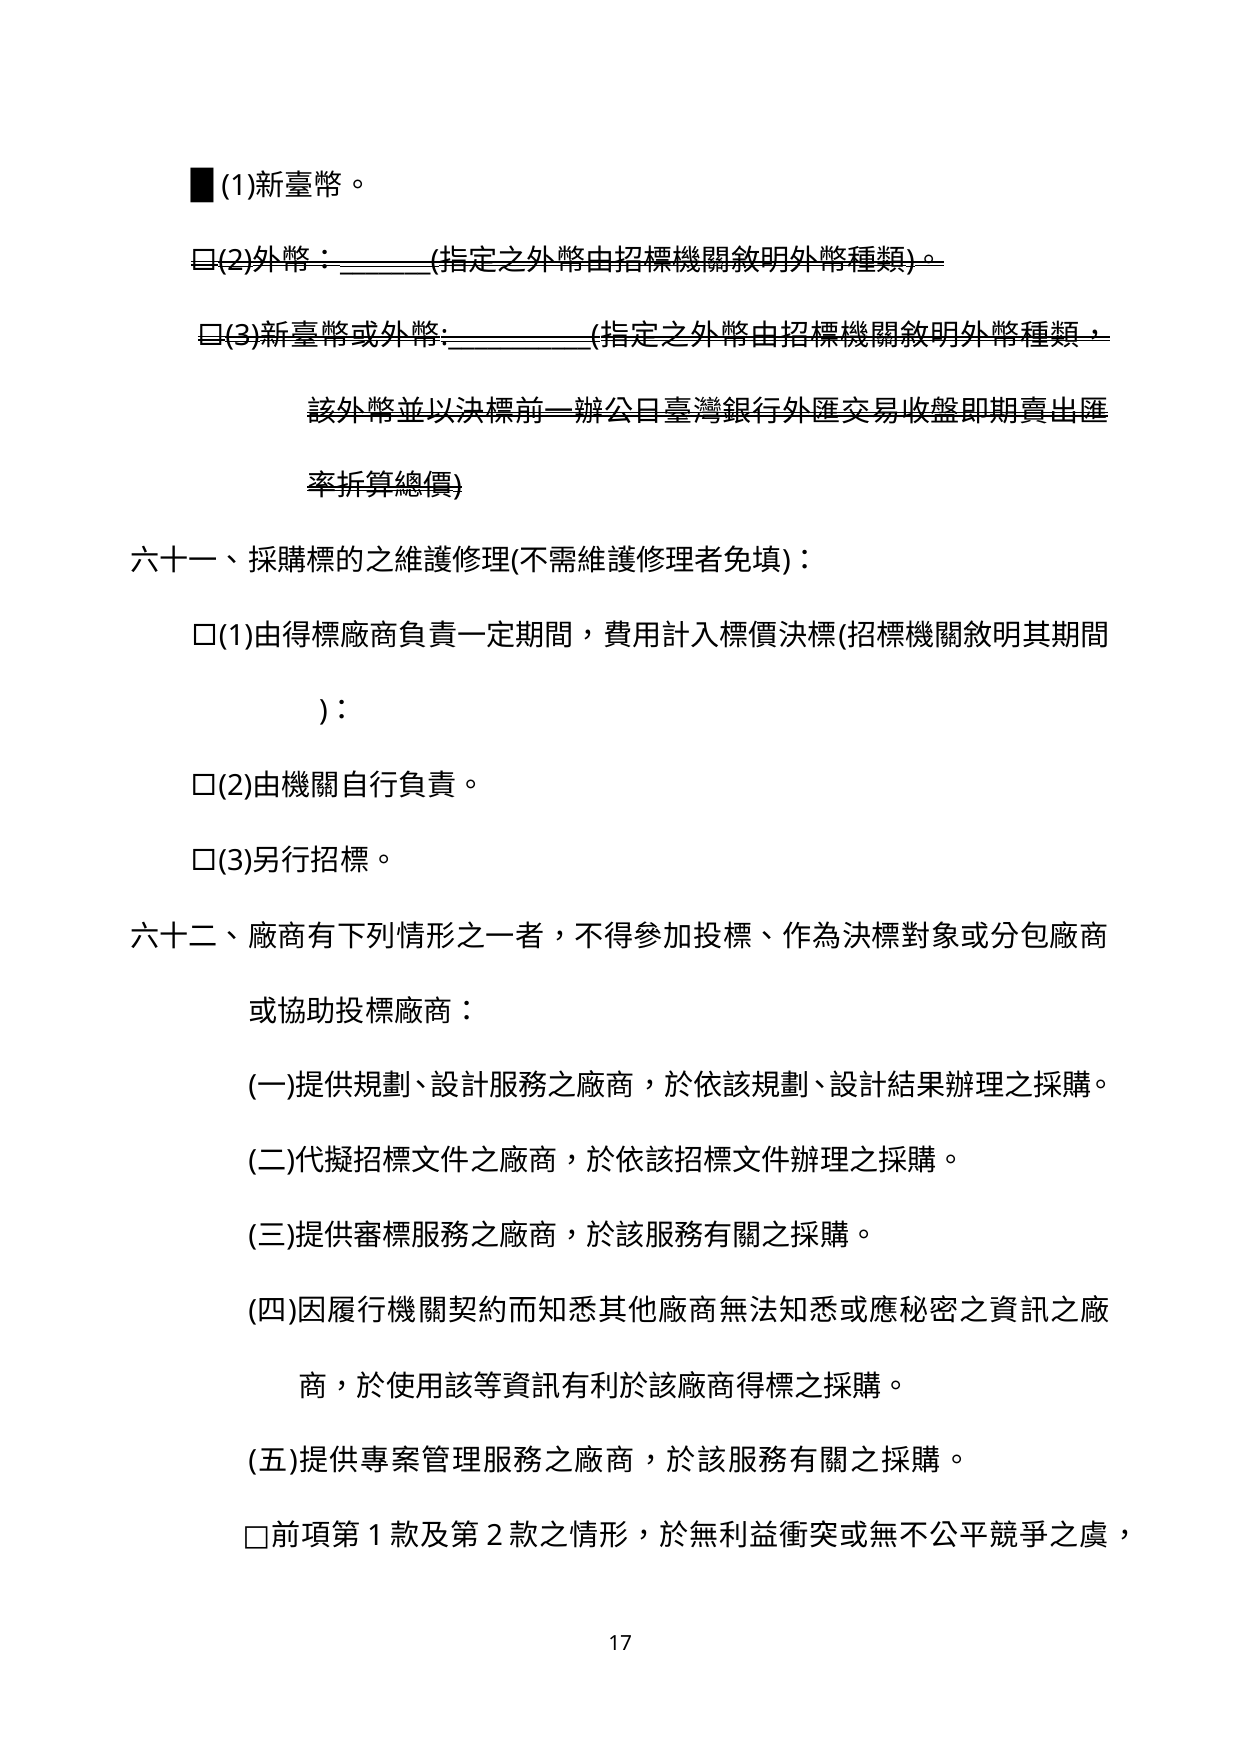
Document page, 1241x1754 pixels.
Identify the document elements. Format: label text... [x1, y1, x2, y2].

text (2)由機關自行負責。 [130, 746, 1110, 821]
text (二)代擬招標文件之廠商，於依該招標文件辦理之採購。 [248, 1121, 1110, 1196]
list 採購標的之維護修理(不需維護修理者免填)： [130, 521, 1110, 596]
text □前項第1款及第2款之情形，於無利益衝突或無不公平競爭之虞，經機關同意者（本項未勾選者，表示機關不同意），得不適用於後續辦理之採購。上述無利益衝突或無不公平競爭之虞之情形，於第1款指前階段規劃或設計服務之成果一併於招標文件公開，且經機關認為參與前階段作業之廠商無競爭優勢者。 [242, 1496, 1110, 1571]
text (五)提供專案管理服務之廠商，於該服務有關之採購。 [248, 1421, 1110, 1496]
text (1)由得標廠商負責一定期間，費用計入標價決標(招標機關敘明其期間)： [130, 596, 1110, 746]
text (3)另行招標。 [130, 821, 1110, 896]
text (3)新臺幣或外幣:___________(指定之外幣由招標機關敘明外幣種類，該外幣並以決標前一辦公日臺灣銀行外匯交易收盤即期賣出匯率折算總價) [130, 296, 1110, 521]
text (四)因履行機關契約而知悉其他廠商無法知悉或應秘密之資訊之廠商，於使用該等資訊有利於該廠商得標之採購。 [248, 1271, 1110, 1421]
text (2)外幣：_______(指定之外幣由招標機關敘明外幣種類)。 [130, 221, 1110, 296]
text (三)提供審標服務之廠商，於該服務有關之採購。 [248, 1196, 1110, 1271]
text █(1)新臺幣。 [130, 146, 1110, 221]
text (一)提供規劃、設計服務之廠商，於依該規劃、設計結果辦理之採購。 [248, 1046, 1110, 1121]
list 廠商有下列情形之一者，不得參加投標、作為決標對象或分包廠商或協助投標廠商： [130, 896, 1110, 1046]
